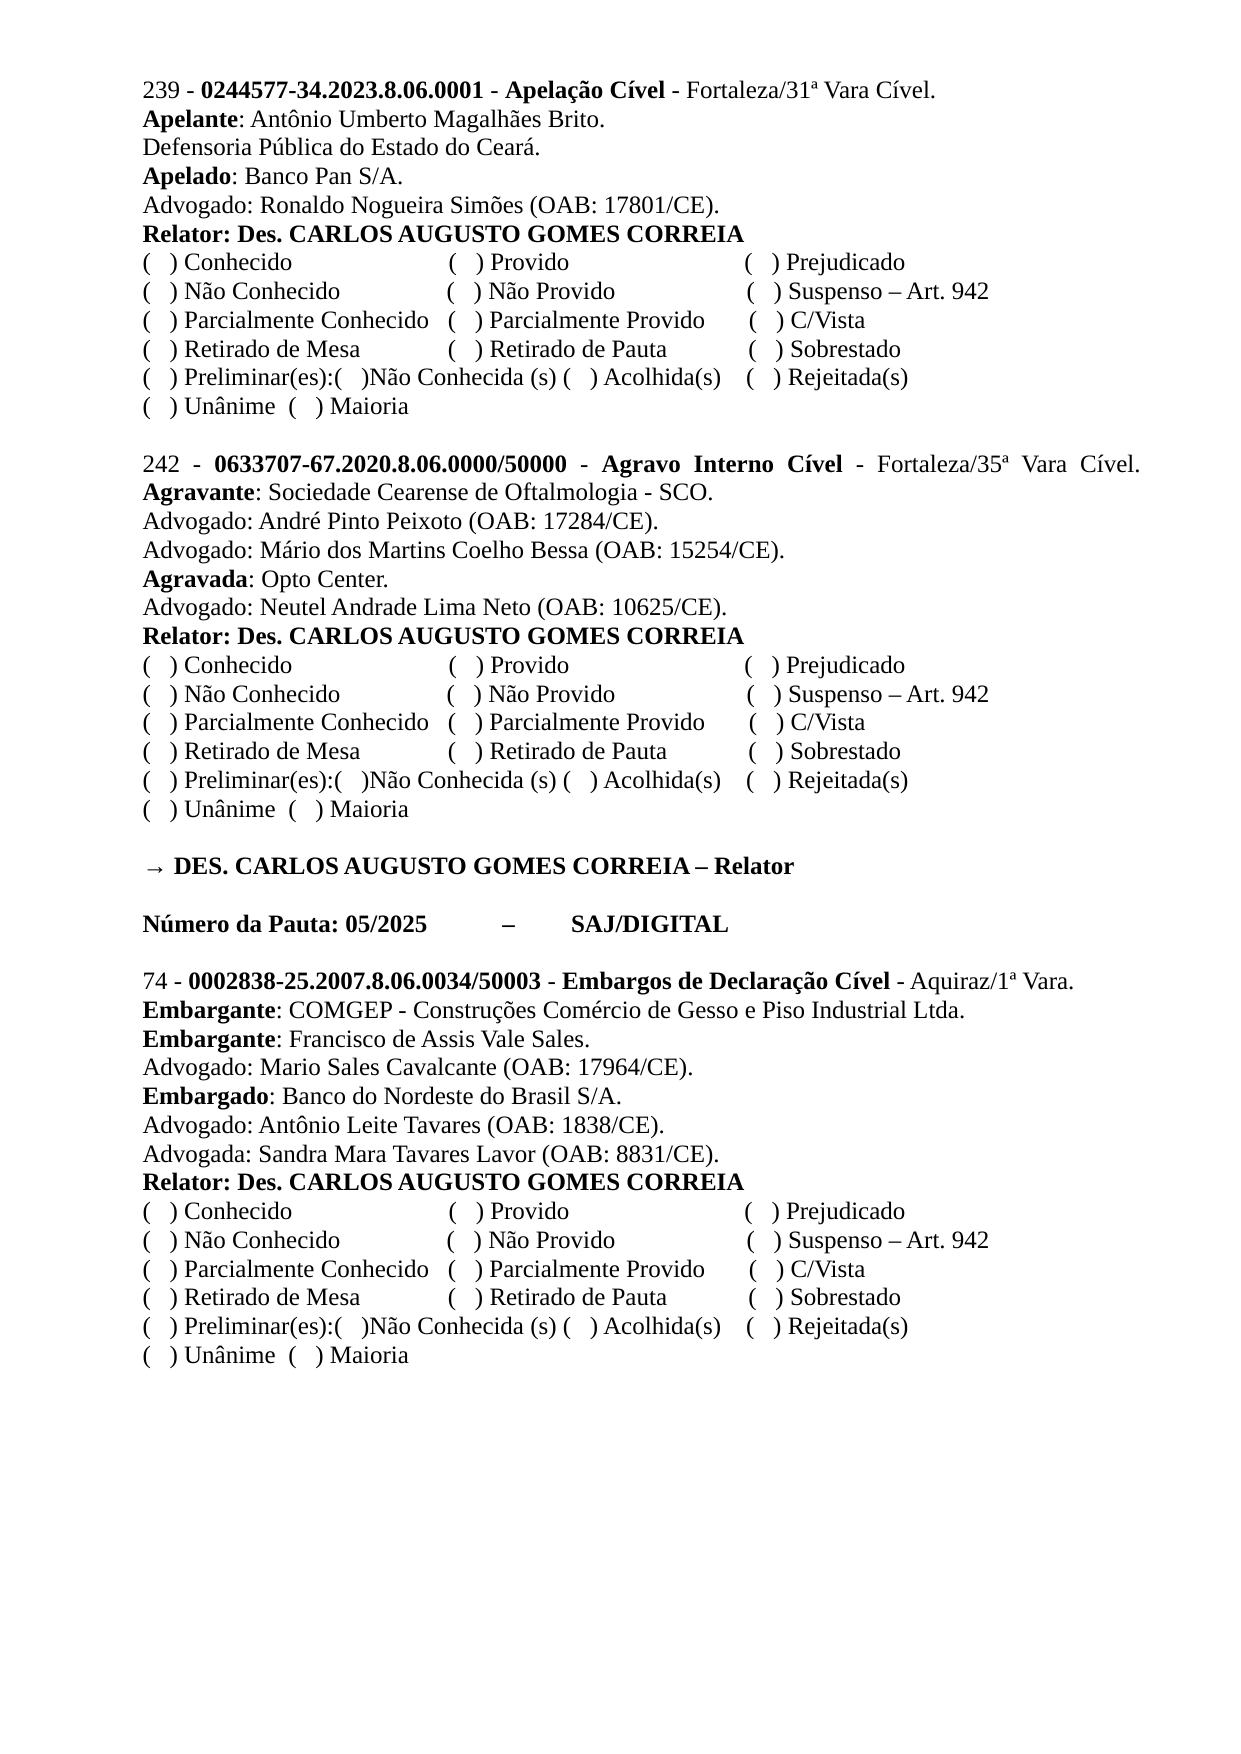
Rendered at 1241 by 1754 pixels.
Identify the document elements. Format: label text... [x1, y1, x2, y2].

text Número da Pauta: 05/2025 – SAJ/DIGITAL [142, 909, 1141, 937]
text ( ) Conhecido ( ) Provido ( ) Prejudicado [142, 1196, 1141, 1225]
text ( ) Parcialmente Conhecido ( ) Parcialmente Provido ( ) C/Vista [142, 707, 1158, 736]
text ( ) Retirado de Mesa ( ) Retirado de Pauta ( ) Sobrestado [142, 334, 1158, 362]
text Embargante: COMGEP - Construções Comércio de Gesso e Piso Industrial Ltda. [142, 995, 1141, 1024]
text ( ) Parcialmente Conhecido ( ) Parcialmente Provido ( ) C/Vista [142, 305, 1158, 334]
text Relator: Des. CARLOS AUGUSTO GOMES CORREIA [142, 621, 1141, 650]
text ( ) Preliminar(es):( )Não Conhecida (s) ( ) Acolhida(s) ( ) Rejeitada(s) [142, 1311, 1158, 1340]
text Advogado: Mario Sales Cavalcante (OAB: 17964/CE). [142, 1052, 1141, 1081]
text 74 - 0002838-25.2007.8.06.0034/50003 - Embargos de Declaração Cível - Aquiraz/1ª Vara. [142, 966, 1141, 995]
text Embargante: Francisco de Assis Vale Sales. [142, 1024, 1141, 1052]
text Embargado: Banco do Nordeste do Brasil S/A. [142, 1081, 1141, 1110]
text ( ) Retirado de Mesa ( ) Retirado de Pauta ( ) Sobrestado [142, 736, 1158, 765]
text 242 - 0633707-67.2020.8.06.0000/50000 - Agravo Interno Cível - Fortaleza/35ª Vara Cível. Agravante: Sociedade Cearense de Oftalmologia - SCO. [142, 449, 1141, 506]
text ( ) Unânime ( ) Maioria [142, 391, 1158, 420]
text 239 - 0244577-34.2023.8.06.0001 - Apelação Cível - Fortaleza/31ª Vara Cível. [142, 75, 1141, 104]
text Advogada: Sandra Mara Tavares Lavor (OAB: 8831/CE). [142, 1139, 1141, 1167]
text Advogado: Neutel Andrade Lima Neto (OAB: 10625/CE). [142, 592, 1141, 621]
text ( ) Não Conhecido ( ) Não Provido ( ) Suspenso – Art. 942 [142, 276, 1158, 305]
text ( ) Parcialmente Conhecido ( ) Parcialmente Provido ( ) C/Vista [142, 1254, 1158, 1282]
text ( ) Conhecido ( ) Provido ( ) Prejudicado [142, 650, 1141, 679]
text Advogado: Antônio Leite Tavares (OAB: 1838/CE). [142, 1110, 1141, 1139]
text ( ) Unânime ( ) Maioria [142, 1340, 1158, 1369]
text Advogado: Mário dos Martins Coelho Bessa (OAB: 15254/CE). [142, 535, 1141, 564]
text Defensoria Pública do Estado do Ceará. [142, 132, 1141, 161]
text → DES. CARLOS AUGUSTO GOMES CORREIA – Relator [142, 851, 1141, 880]
text ( ) Conhecido ( ) Provido ( ) Prejudicado [142, 247, 1141, 276]
text Advogado: André Pinto Peixoto (OAB: 17284/CE). [142, 506, 1141, 535]
text Relator: Des. CARLOS AUGUSTO GOMES CORREIA [142, 1167, 1141, 1196]
text Apelado: Banco Pan S/A. [142, 161, 1141, 190]
text Agravada: Opto Center. [142, 564, 1141, 592]
text ( ) Não Conhecido ( ) Não Provido ( ) Suspenso – Art. 942 [142, 1225, 1158, 1254]
text ( ) Preliminar(es):( )Não Conhecida (s) ( ) Acolhida(s) ( ) Rejeitada(s) [142, 765, 1158, 794]
text ( ) Retirado de Mesa ( ) Retirado de Pauta ( ) Sobrestado [142, 1282, 1158, 1311]
text Relator: Des. CARLOS AUGUSTO GOMES CORREIA [142, 219, 1141, 247]
text ( ) Não Conhecido ( ) Não Provido ( ) Suspenso – Art. 942 [142, 679, 1158, 707]
text Advogado: Ronaldo Nogueira Simões (OAB: 17801/CE). [142, 190, 1141, 219]
text ( ) Unânime ( ) Maioria [142, 794, 1158, 822]
text Apelante: Antônio Umberto Magalhães Brito. [142, 104, 1141, 132]
text ( ) Preliminar(es):( )Não Conhecida (s) ( ) Acolhida(s) ( ) Rejeitada(s) [142, 362, 1158, 391]
